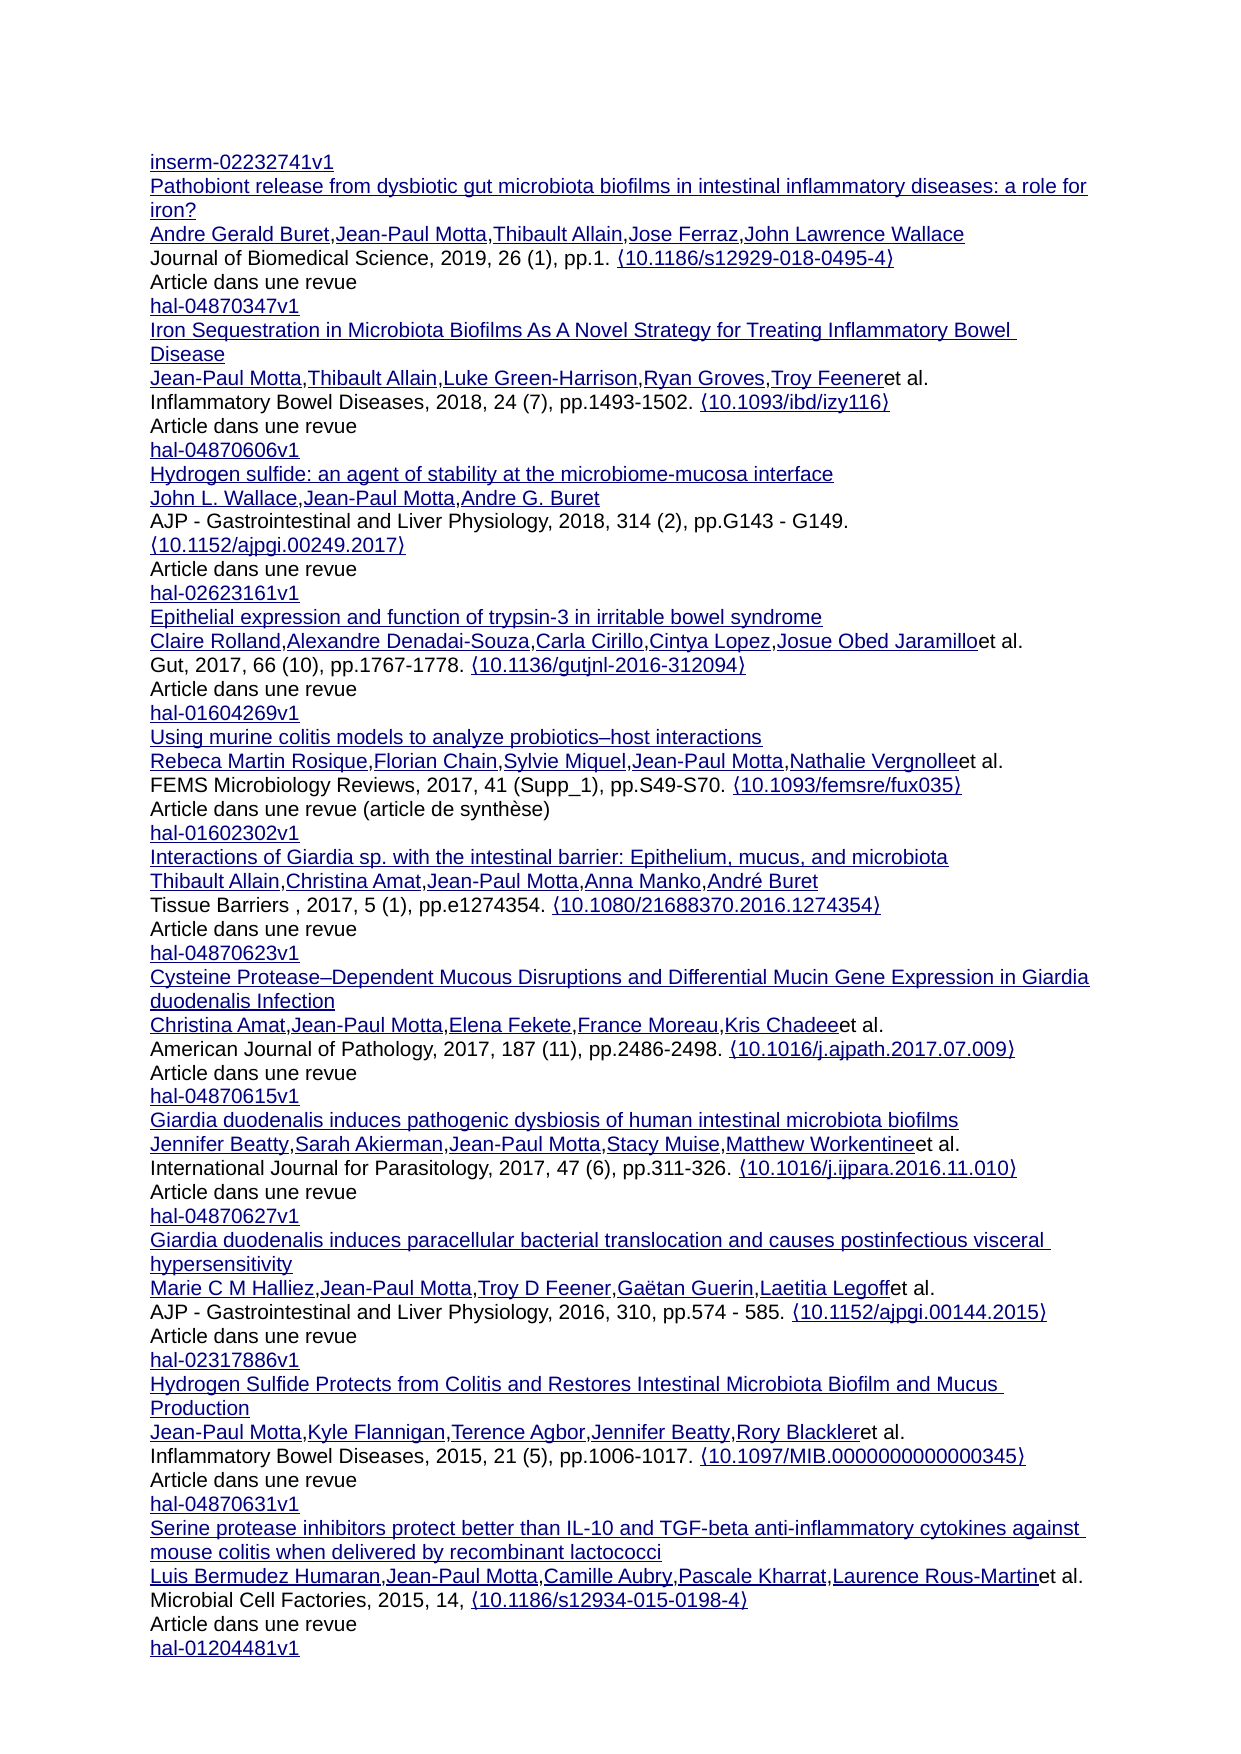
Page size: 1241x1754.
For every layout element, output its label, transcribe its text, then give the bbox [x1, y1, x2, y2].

table_cell Epithelial expression and function of trypsin-3 in irritable bowel syndrome Claire Rolland,Alexandre Denadai-Souza,Carla Cirillo,Cintya Lopez,Josue Obed Jaramilloet al. Gut, 2017, 66 (10), pp.1767-1778. ⟨10.1136/gutjnl-2016-312094⟩ Article dans une revue hal-01604269v1 [150, 605, 1090, 725]
table_cell Pathobiont release from dysbiotic gut microbiota biofilms in intestinal inflammatory diseases: a role for iron? Andre Gerald Buret,Jean-Paul Motta,Thibault Allain,Jose Ferraz,John Lawrence Wallace Journal of Biomedical Science, 2019, 26 (1), pp.1. ⟨10.1186/s12929-018-0495-4⟩ Article dans une revue hal-04870347v1 [150, 174, 1090, 318]
table_cell Interactions of Giardia sp. with the intestinal barrier: Epithelium, mucus, and microbiota Thibault Allain,Christina Amat,Jean-Paul Motta,Anna Manko,André Buret Tissue Barriers , 2017, 5 (1), pp.e1274354. ⟨10.1080/21688370.2016.1274354⟩ Article dans une revue hal-04870623v1 [150, 845, 1090, 964]
table_cell Serine protease inhibitors protect better than IL-10 and TGF-beta anti-inflammatory cytokines against mouse colitis when delivered by recombinant lactococci Luis Bermudez Humaran,Jean-Paul Motta,Camille Aubry,Pascale Kharrat,Laurence Rous-Martinet al. Microbial Cell Factories, 2015, 14, ⟨10.1186/s12934-015-0198-4⟩ Article dans une revue hal-01204481v1 [150, 1516, 1090, 1659]
table_cell inserm-02232741v1 [150, 150, 1090, 174]
table_cell Hydrogen sulfide: an agent of stability at the microbiome-mucosa interface John L. Wallace,Jean-Paul Motta,Andre G. Buret AJP - Gastrointestinal and Liver Physiology, 2018, 314 (2), pp.G143 - G149. ⟨10.1152/ajpgi.00249.2017⟩ Article dans une revue hal-02623161v1 [150, 461, 1090, 605]
table_cell Using murine colitis models to analyze probiotics–host interactions Rebeca Martin Rosique,Florian Chain,Sylvie Miquel,Jean-Paul Motta,Nathalie Vergnolleet al. FEMS Microbiology Reviews, 2017, 41 (Supp_1), pp.S49-S70. ⟨10.1093/femsre/fux035⟩ Article dans une revue (article de synthèse) hal-01602302v1 [150, 725, 1090, 845]
table_cell Hydrogen Sulfide Protects from Colitis and Restores Intestinal Microbiota Biofilm and Mucus Production Jean-Paul Motta,Kyle Flannigan,Terence Agbor,Jennifer Beatty,Rory Blackleret al. Inflammatory Bowel Diseases, 2015, 21 (5), pp.1006-1017. ⟨10.1097/MIB.0000000000000345⟩ Article dans une revue hal-04870631v1 [150, 1372, 1090, 1516]
table_cell duodenalis Infection Christina Amat,Jean-Paul Motta,Elena Fekete,France Moreau,Kris Chadeeet al. American Journal of Pathology, 2017, 187 (11), pp.2486-2498. ⟨10.1016/j.ajpath.2017.07.009⟩ Article dans une revue hal-04870615v1 [150, 987, 1090, 1108]
table_cell Giardia duodenalis induces paracellular bacterial translocation and causes postinfectious visceral hypersensitivity Marie C M Halliez,Jean-Paul Motta,Troy D Feener,Gaëtan Guerin,Laetitia Legoffet al. AJP - Gastrointestinal and Liver Physiology, 2016, 310, pp.574 - 585. ⟨10.1152/ajpgi.00144.2015⟩ Article dans une revue hal-02317886v1 [150, 1228, 1090, 1372]
table_cell Cysteine Protease–Dependent Mucous Disruptions and Differential Mucin Gene Expression in Giardia [150, 965, 1090, 986]
table_cell Giardia duodenalis induces pathogenic dysbiosis of human intestinal microbiota biofilms Jennifer Beatty,Sarah Akierman,Jean-Paul Motta,Stacy Muise,Matthew Workentineet al. International Journal for Parasitology, 2017, 47 (6), pp.311-326. ⟨10.1016/j.ijpara.2016.11.010⟩ Article dans une revue hal-04870627v1 [150, 1108, 1090, 1228]
table_cell Iron Sequestration in Microbiota Biofilms As A Novel Strategy for Treating Inflammatory Bowel Disease Jean-Paul Motta,Thibault Allain,Luke Green-Harrison,Ryan Groves,Troy Feeneret al. Inflammatory Bowel Diseases, 2018, 24 (7), pp.1493-1502. ⟨10.1093/ibd/izy116⟩ Article dans une revue hal-04870606v1 [150, 318, 1090, 461]
